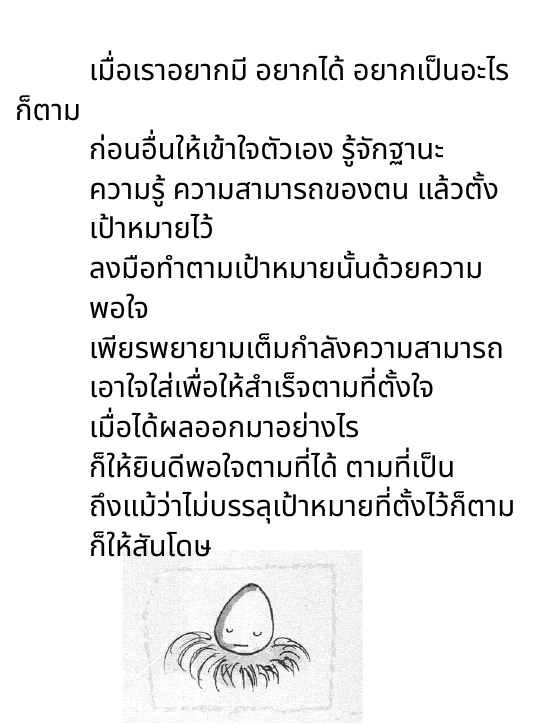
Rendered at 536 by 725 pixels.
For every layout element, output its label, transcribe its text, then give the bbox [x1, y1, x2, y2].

text ก่อนอื่นให้เข้าใจตัวเอง รู้จักฐานะ [89, 128, 521, 168]
text เพียรพยายามเต็มกำลังความสามารถ [89, 327, 521, 367]
text ถึงแม้ว่าไม่บรรลุเป้าหมายที่ตั้งไว้ก็ตาม [89, 486, 521, 525]
picture [122, 550, 363, 723]
text เมื่อได้ผลออกมาอย่างไร [89, 406, 521, 446]
text ความรู้ ความสามารถของตน แล้วตั้งเป้าหมายไว้ [89, 168, 521, 247]
text ลงมือทำตามเป้าหมายนั้นด้วยความพอใจ [89, 247, 521, 327]
text เมื่อเราอยากมี อยากได้ อยากเป็นอะไรก็ตาม [15, 49, 521, 128]
text ก็ให้สันโดษ [89, 525, 521, 565]
text เอาใจใส่เพื่อให้สำเร็จตามที่ตั้งใจ [89, 367, 521, 406]
text ก็ให้ยินดีพอใจตามที่ได้ ตามที่เป็น [89, 446, 521, 486]
